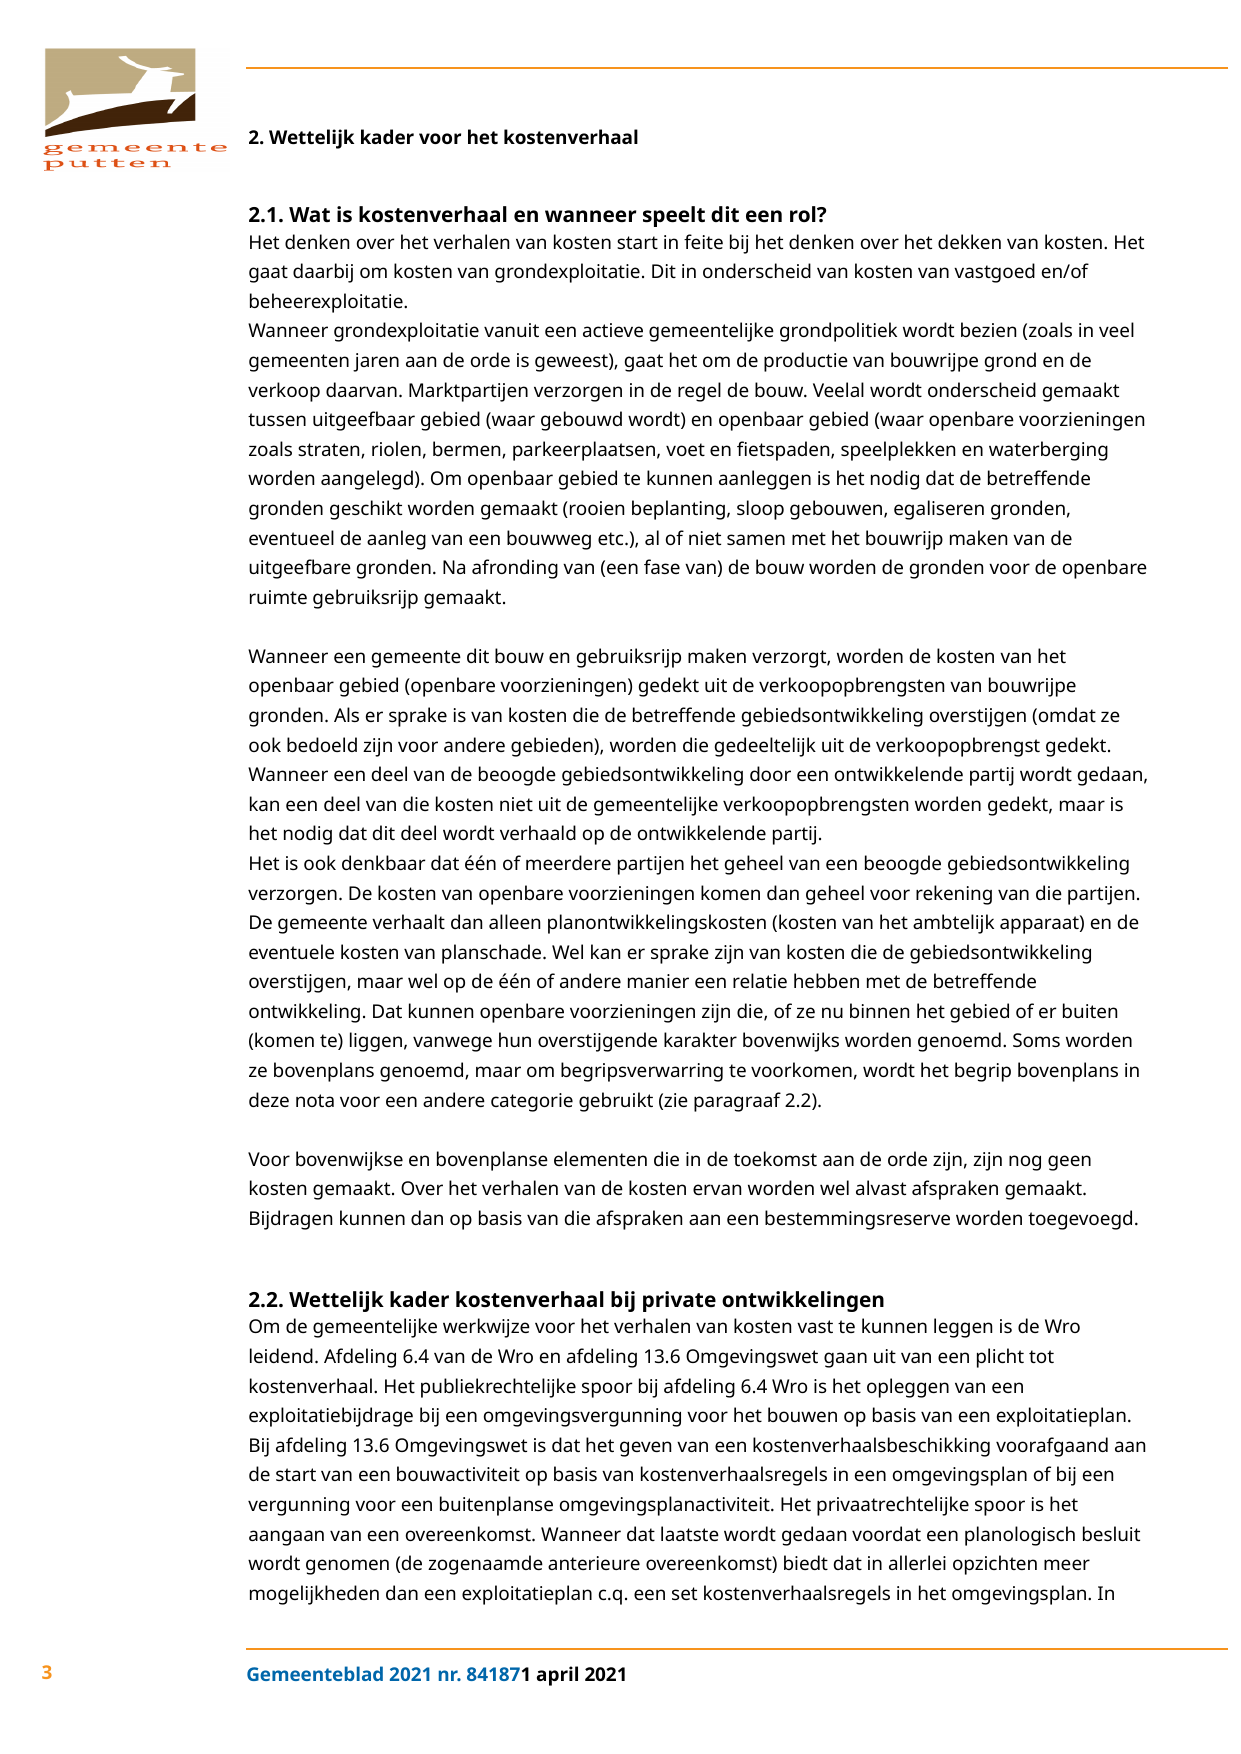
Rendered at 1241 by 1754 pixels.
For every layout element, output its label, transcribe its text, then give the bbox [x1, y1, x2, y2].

text Om de gemeentelijke werkwijze voor het verhalen van kosten vast te kunnen leggen is de Wro leidend. Afdeling 6.4 van de Wro en afdeling 13.6 Omgevingswet gaan uit van een plicht tot kostenverhaal. Het publiekrechtelijke spoor bij afdeling 6.4 Wro is het opleggen van een exploitatiebijdrage bij een omgevingsvergunning voor het bouwen op basis van een exploitatieplan. Bij afdeling 13.6 Omgevingswet is dat het geven van een kostenverhaalsbeschikking voorafgaand aan de start van een bouwactiviteit op basis van kostenverhaalsregels in een omgevingsplan of bij een vergunning voor een buitenplanse omgevingsplanactiviteit. Het privaatrechtelijke spoor is het aangaan van een overeenkomst. Wanneer dat laatste wordt gedaan voordat een planologisch besluit wordt genomen (de zogenaamde anterieure overeenkomst) biedt dat in allerlei opzichten meer mogelijkheden dan een exploitatieplan c.q. een set kostenverhaalsregels in het omgevingsplan. In [248, 1314, 1152, 1606]
text Het denken over het verhalen van kosten start in feite bij het denken over het dekken van kosten. Het gaat daarbij om kosten van grondexploitatie. Dit in onderscheid van kosten van vastgoed en/of beheerexploitatie. [248, 229, 1152, 314]
text Wanneer een gemeente dit bouw en gebruiksrijp maken verzorgt, worden de kosten van het openbaar gebied (openbare voorzieningen) gedekt uit de verkoopopbrengsten van bouwrijpe gronden. Als er sprake is van kosten die de betreffende gebiedsontwikkeling overstijgen (omdat ze ook bedoeld zijn voor andere gebieden), worden die gedeeltelijk uit de verkoopopbrengst gedekt. [248, 643, 1152, 758]
text Het is ook denkbaar dat één of meerdere partijen het geheel van een beoogde gebiedsontwikkeling verzorgen. De kosten van openbare voorzieningen komen dan geheel voor rekening van die partijen. De gemeente verhaalt dan alleen planontwikkelingskosten (kosten van het ambtelijk apparaat) en de eventuele kosten van planschade. Wel kan er sprake zijn van kosten die de gebiedsontwikkeling overstijgen, maar wel op de één of andere manier een relatie hebben met de betreffende ontwikkeling. Dat kunnen openbare voorzieningen zijn die, of ze nu binnen het gebied of er buiten (komen te) liggen, vanwege hun overstijgende karakter bovenwijks worden genoemd. Soms worden ze bovenplans genoemd, maar om begripsverwarring te voorkomen, wordt het begrip bovenplans in deze nota voor een andere categorie gebruikt (zie paragraaf 2.2). [248, 850, 1152, 1113]
text 2.1. Wat is kostenverhaal en wanneer speelt dit een rol? [248, 201, 1152, 229]
text Wanneer grondexploitatie vanuit een actieve gemeentelijke grondpolitiek wordt bezien (zoals in veel gemeenten jaren aan de orde is geweest), gaat het om de productie van bouwrijpe grond en de verkoop daarvan. Marktpartijen verzorgen in de regel de bouw. Veelal wordt onderscheid gemaakt tussen uitgeefbaar gebied (waar gebouwd wordt) en openbaar gebied (waar openbare voorzieningen zoals straten, riolen, bermen, parkeerplaatsen, voet en fietspaden, speelplekken en waterberging worden aangelegd). Om openbaar gebied te kunnen aanleggen is het nodig dat de betreffende gronden geschikt worden gemaakt (rooien beplanting, sloop gebouwen, egaliseren gronden, eventueel de aanleg van een bouwweg etc.), al of niet samen met het bouwrijp maken van de uitgeefbare gronden. Na afronding van (een fase van) de bouw worden de gronden voor de openbare ruimte gebruiksrijp gemaakt. [248, 318, 1152, 610]
text 2.2. Wettelijk kader kostenverhaal bij private ontwikkelingen [248, 1285, 1152, 1314]
text Voor bovenwijkse en bovenplanse elementen die in de toekomst aan de orde zijn, zijn nog geen kosten gemaakt. Over het verhalen van de kosten ervan worden wel alvast afspraken gemaakt. Bijdragen kunnen dan op basis van die afspraken aan een bestemmingsreserve worden toegevoegd. [248, 1146, 1152, 1231]
text Wanneer een deel van de beoogde gebiedsontwikkeling door een ontwikkelende partij wordt gedaan, kan een deel van die kosten niet uit de gemeentelijke verkoopopbrengsten worden gedekt, maar is het nodig dat dit deel wordt verhaald op de ontwikkelende partij. [248, 761, 1152, 846]
text 2. Wettelijk kader voor het kostenverhaal [248, 124, 1152, 150]
picture [41, 47, 231, 172]
